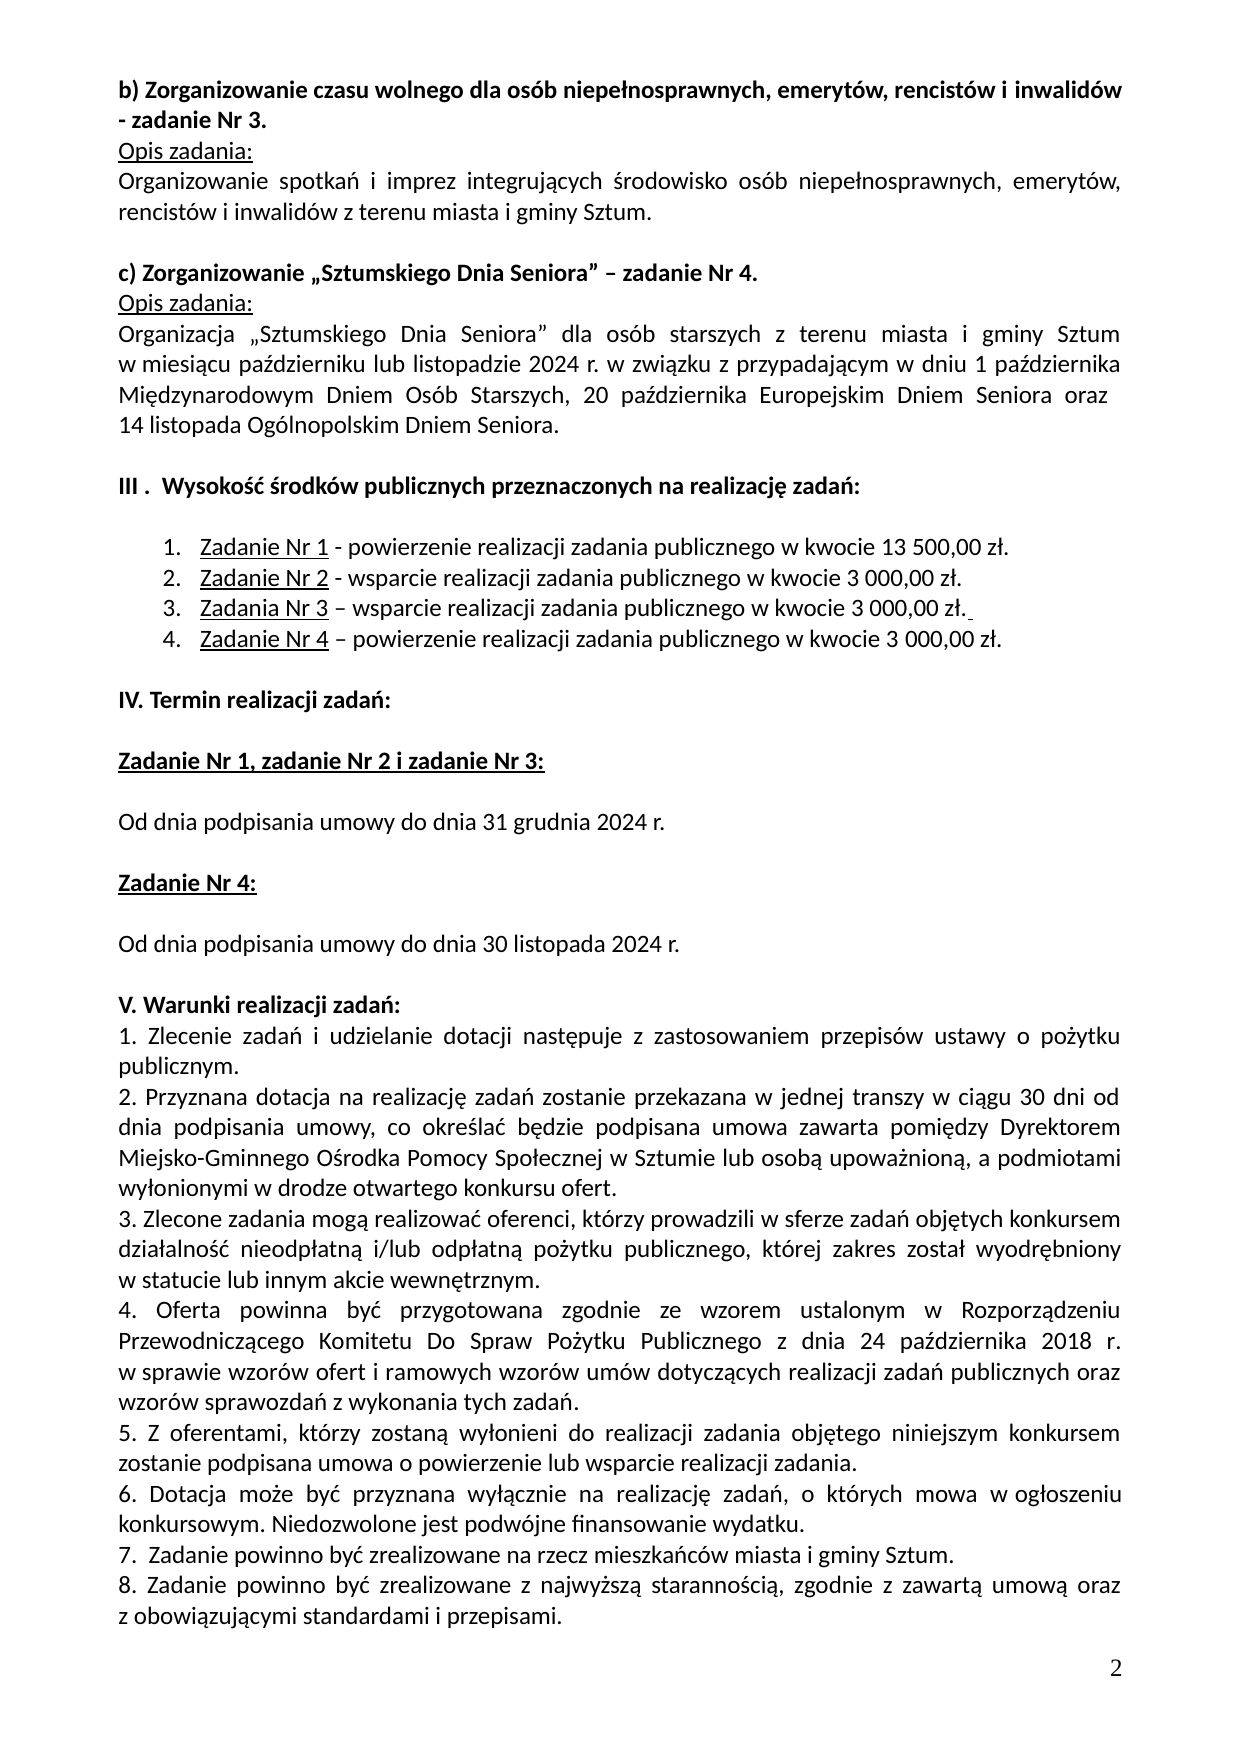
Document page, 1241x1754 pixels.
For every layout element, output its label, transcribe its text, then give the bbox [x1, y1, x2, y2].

text c) Zorganizowanie „Sztumskiego Dnia Seniora” – zadanie Nr 4. [118, 257, 1122, 287]
text Organizacja „Sztumskiego Dnia Seniora” dla osób starszych z terenu miasta i gminy Sztum w miesiącu październiku lub listopadzie 2024 r. w związku z przypadającym w dniu 1 października Międzynarodowym Dniem Osób Starszych, 20 października Europejskim Dniem Seniora oraz 14 listopada Ogólnopolskim Dniem Seniora. [118, 318, 1122, 440]
list Zadanie Nr 1 - powierzenie realizacji zadania publicznego w kwocie 13 500,00 zł. [162, 532, 1122, 562]
text 6. Dotacja może być przyznana wyłącznie na realizację zadań, o których mowa w ogłoszeniu konkursowym. Niedozwolone jest podwójne finansowanie wydatku. [118, 1478, 1122, 1539]
text Zadanie Nr 1, zadanie Nr 2 i zadanie Nr 3: [118, 745, 1122, 776]
text III . Wysokość środków publicznych przeznaczonych na realizację zadań: [118, 471, 1122, 501]
list Zadania Nr 3 – wsparcie realizacji zadania publicznego w kwocie 3 000,00 zł. [162, 593, 1122, 623]
text 3. Zlecone zadania mogą realizować oferenci, którzy prowadzili w sferze zadań objętych konkursem działalność nieodpłatną i/lub odpłatną pożytku publicznego, której zakres został wyodrębniony w statucie lub innym akcie wewnętrznym. [118, 1203, 1122, 1294]
list Zadanie Nr 4 – powierzenie realizacji zadania publicznego w kwocie 3 000,00 zł. [162, 623, 1122, 654]
text 8. Zadanie powinno być zrealizowane z najwyższą starannością, zgodnie z zawartą umową oraz z obowiązującymi standardami i przepisami. [118, 1569, 1122, 1630]
text b) Zorganizowanie czasu wolnego dla osób niepełnosprawnych, emerytów, rencistów i inwalidów - zadanie Nr 3. [118, 74, 1122, 135]
text Zadanie Nr 4: [118, 867, 1122, 898]
text 4. Oferta powinna być przygotowana zgodnie ze wzorem ustalonym w Rozporządzeniu Przewodniczącego Komitetu Do Spraw Pożytku Publicznego z dnia 24 października 2018 r. w sprawie wzorów ofert i ramowych wzorów umów dotyczących realizacji zadań publicznych oraz wzorów sprawozdań z wykonania tych zadań. [118, 1294, 1122, 1417]
text Opis zadania: [118, 135, 1122, 165]
text 7. Zadanie powinno być zrealizowane na rzecz mieszkańców miasta i gminy Sztum. [118, 1539, 1122, 1569]
text V. Warunki realizacji zadań: [118, 989, 1122, 1020]
text IV. Termin realizacji zadań: [118, 684, 1122, 715]
text 5. Z oferentami, którzy zostaną wyłonieni do realizacji zadania objętego niniejszym konkursem zostanie podpisana umowa o powierzenie lub wsparcie realizacji zadania. [118, 1417, 1122, 1478]
text Opis zadania: [118, 287, 1122, 318]
list Zadanie Nr 2 - wsparcie realizacji zadania publicznego w kwocie 3 000,00 zł. [162, 562, 1122, 593]
text 2. Przyznana dotacja na realizację zadań zostanie przekazana w jednej transzy w ciągu 30 dni od dnia podpisania umowy, co określać będzie podpisana umowa zawarta pomiędzy Dyrektorem Miejsko-Gminnego Ośrodka Pomocy Społecznej w Sztumie lub osobą upoważnioną, a podmiotami wyłonionymi w drodze otwartego konkursu ofert. [118, 1081, 1122, 1203]
text Organizowanie spotkań i imprez integrujących środowisko osób niepełnosprawnych, emerytów, rencistów i inwalidów z terenu miasta i gminy Sztum. [118, 165, 1122, 226]
text Od dnia podpisania umowy do dnia 30 listopada 2024 r. [118, 928, 1122, 959]
text Od dnia podpisania umowy do dnia 31 grudnia 2024 r. [118, 806, 1122, 837]
text 1. Zlecenie zadań i udzielanie dotacji następuje z zastosowaniem przepisów ustawy o pożytku publicznym. [118, 1020, 1122, 1081]
